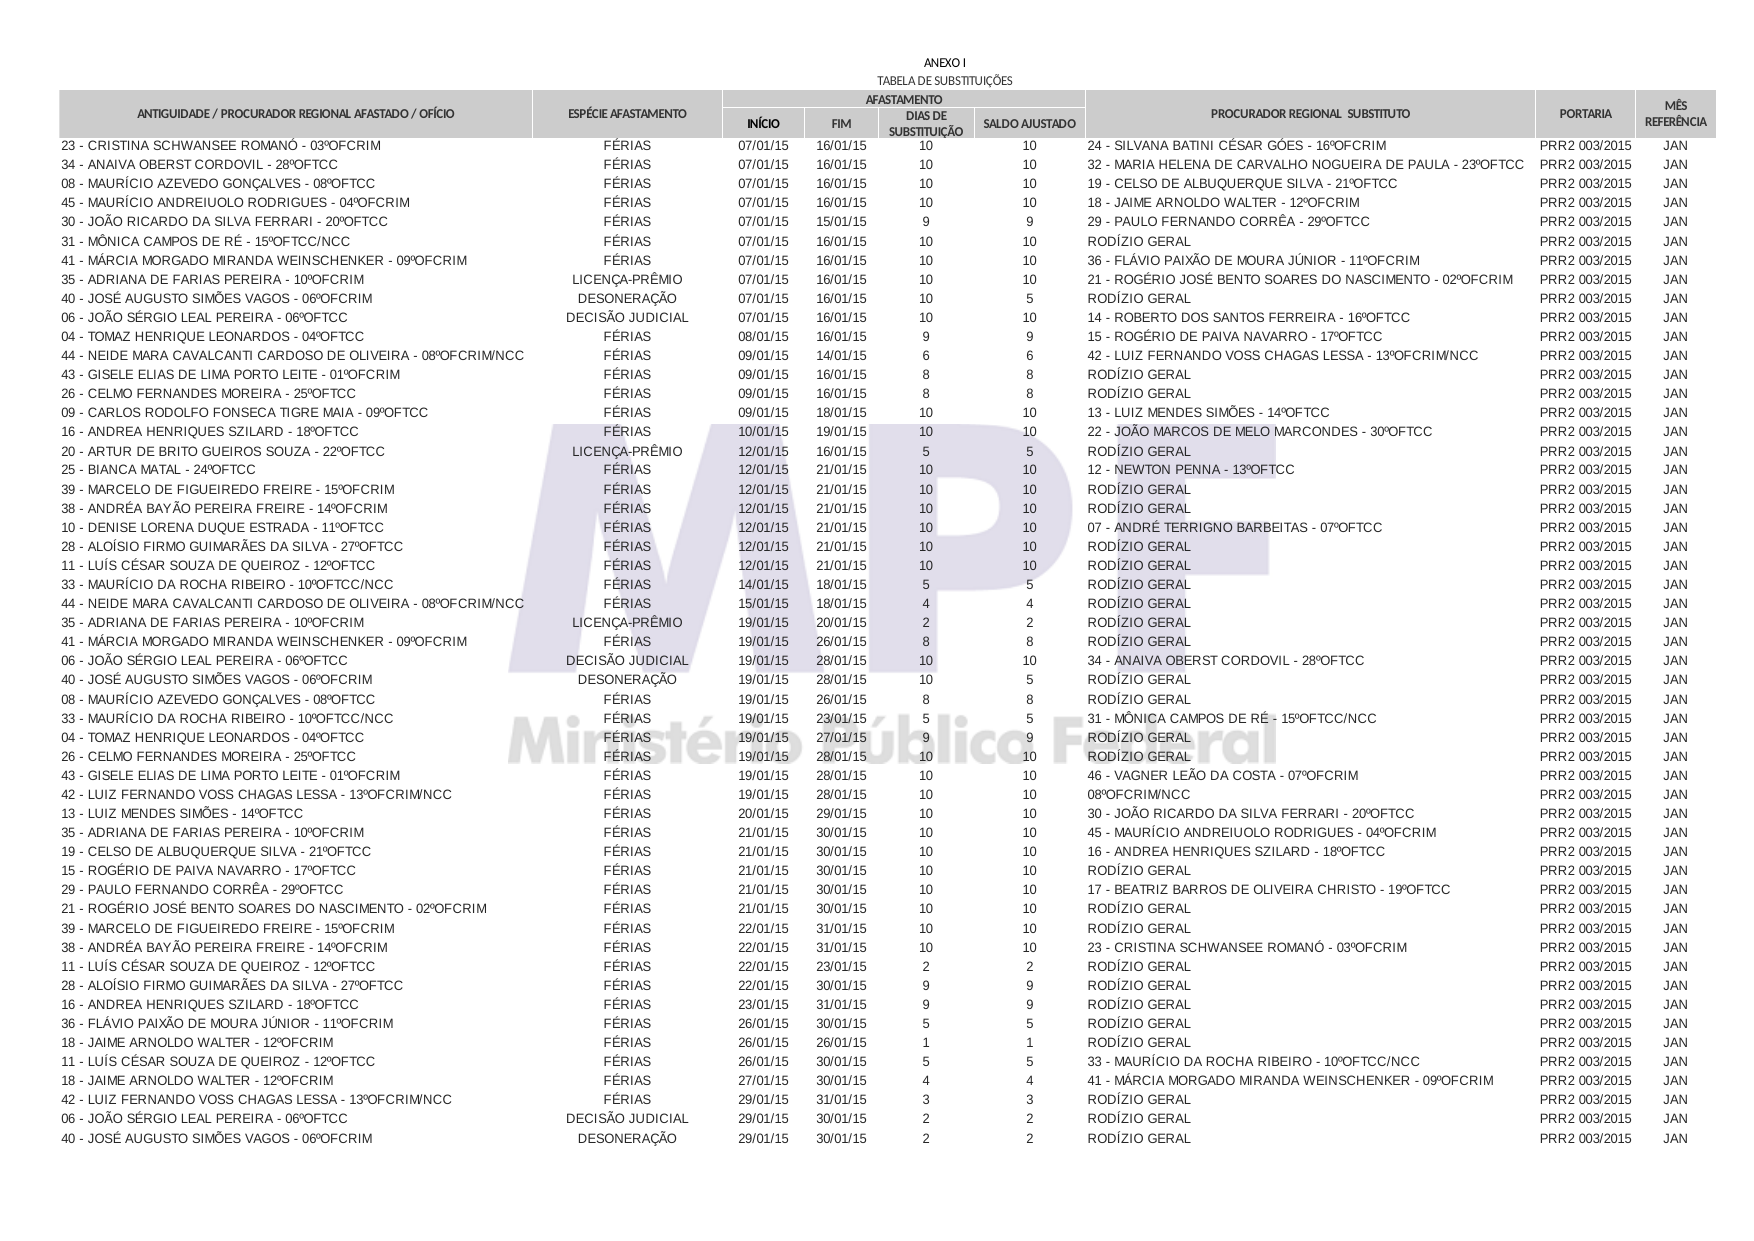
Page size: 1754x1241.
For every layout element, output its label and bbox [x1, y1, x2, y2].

picture [508, 424, 1276, 764]
